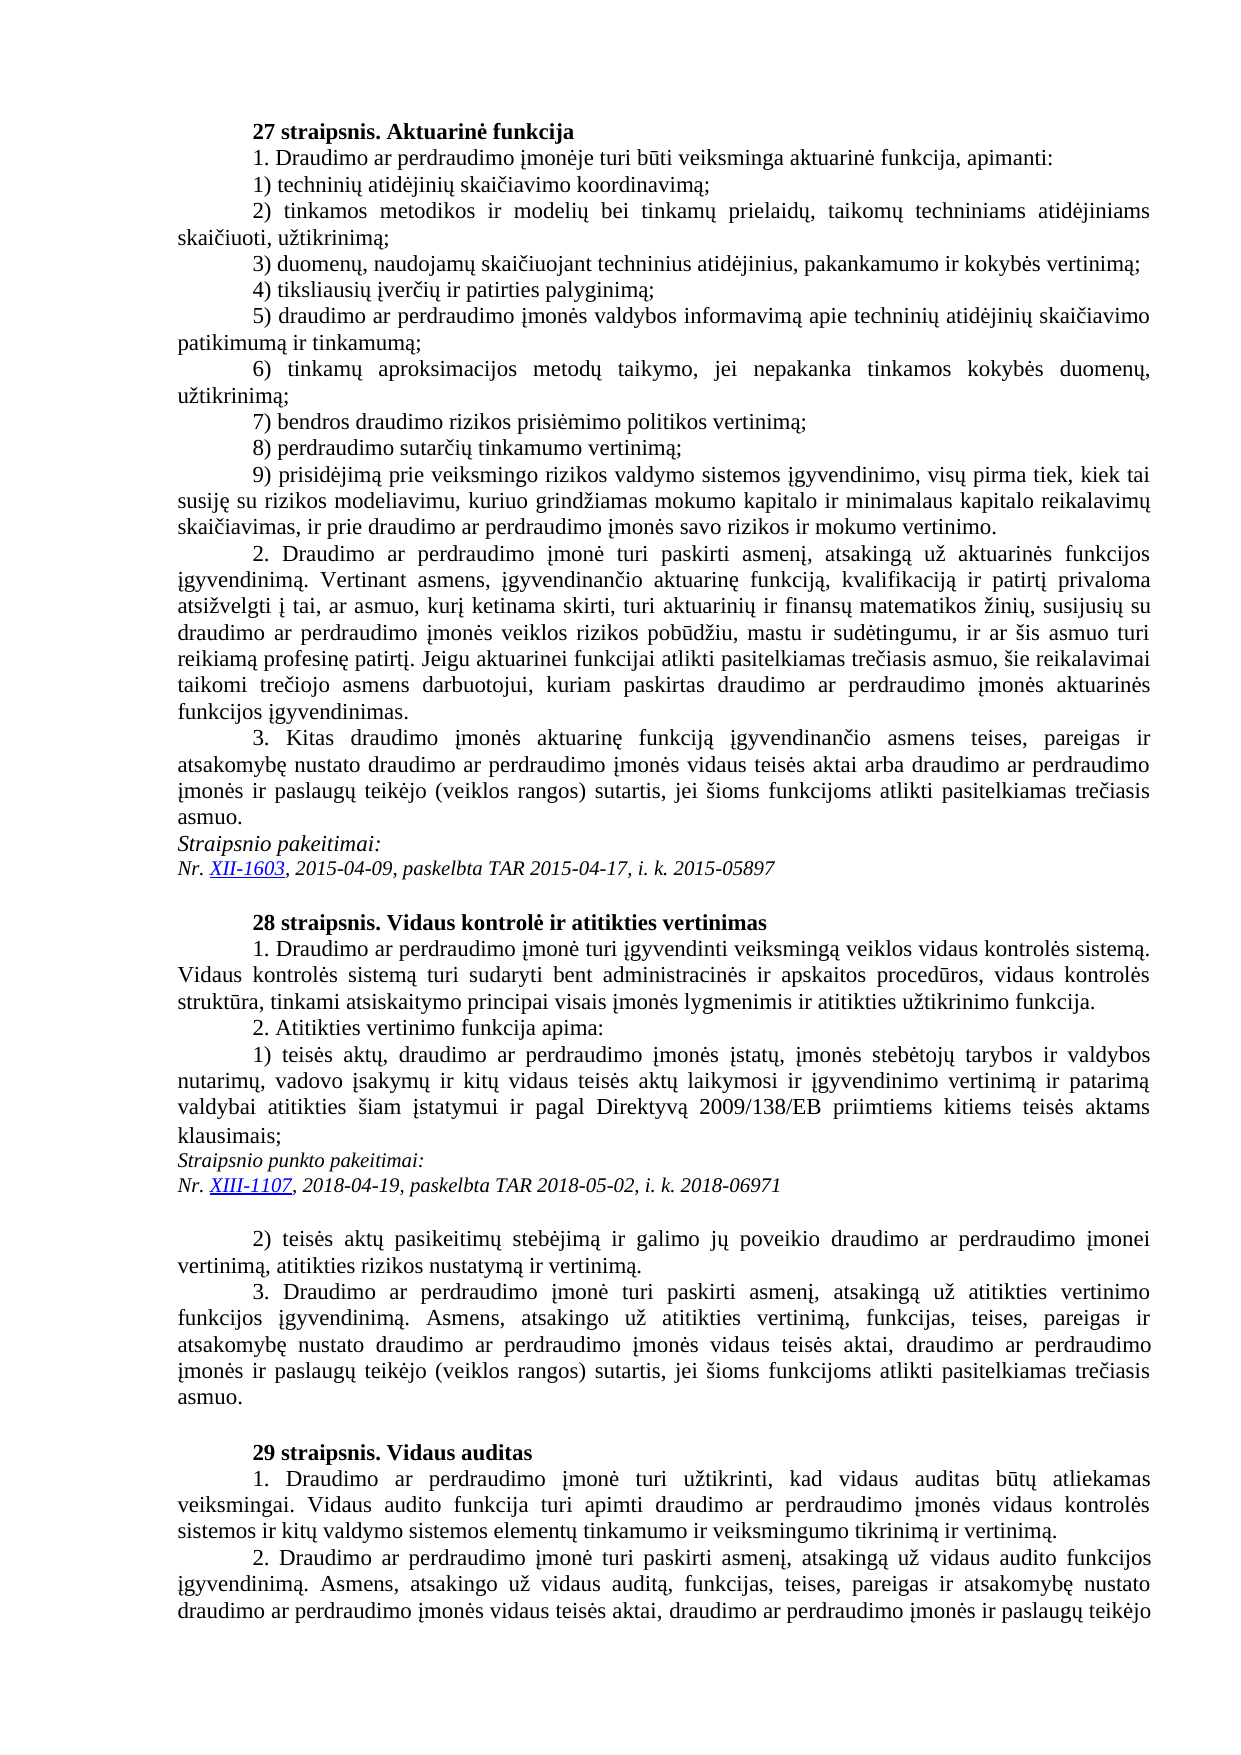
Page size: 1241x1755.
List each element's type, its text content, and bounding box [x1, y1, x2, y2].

text 1. Draudimo ar perdraudimo įmonė turi užtikrinti, kad vidaus auditas būtų atliekamas veiksmingai. Vidaus audito funkcija turi apimti draudimo ar perdraudimo įmonės vidaus kontrolės sistemos ir kitų valdymo sistemos elementų tinkamumo ir veiksmingumo tikrinimą ir vertinimą. [177, 1465, 1152, 1544]
text Straipsnio pakeitimai: [177, 830, 1152, 856]
text 2) tinkamos metodikos ir modelių bei tinkamų prielaidų, taikomų techniniams atidėjiniams skaičiuoti, užtikrinimą; [177, 197, 1152, 250]
text 29 straipsnis. Vidaus auditas [177, 1438, 1152, 1465]
text 3) duomenų, naudojamų skaičiuojant techninius atidėjinius, pakankamumo ir kokybės vertinimą; [177, 250, 1152, 276]
text 1. Draudimo ar perdraudimo įmonėje turi būti veiksminga aktuarinė funkcija, apimanti: [177, 144, 1152, 171]
text 8) perdraudimo sutarčių tinkamumo vertinimą; [177, 434, 1152, 461]
text 1) teisės aktų, draudimo ar perdraudimo įmonės įstatų, įmonės stebėtojų tarybos ir valdybos nutarimų, vadovo įsakymų ir kitų vidaus teisės aktų laikymosi ir įgyvendinimo vertinimą ir patarimą valdybai atitikties šiam įstatymui ir pagal Direktyvą 2009/138/EB priimtiems kitiems teisės aktams klausimais; [177, 1041, 1152, 1148]
text Straipsnio punkto pakeitimai: [177, 1148, 1152, 1172]
text 4) tiksliausių įverčių ir patirties palyginimą; [177, 276, 1152, 303]
text 2) teisės aktų pasikeitimų stebėjimą ir galimo jų poveikio draudimo ar perdraudimo įmonei vertinimą, atitikties rizikos nustatymą ir vertinimą. [177, 1225, 1152, 1278]
text 28 straipsnis. Vidaus kontrolė ir atitikties vertinimas [177, 909, 1152, 935]
text 2. Draudimo ar perdraudimo įmonė turi paskirti asmenį, atsakingą už aktuarinės funkcijos įgyvendinimą. Vertinant asmens, įgyvendinančio aktuarinę funkciją, kvalifikaciją ir patirtį privaloma atsižvelgti į tai, ar asmuo, kurį ketinama skirti, turi aktuarinių ir finansų matematikos žinių, susijusių su draudimo ar perdraudimo įmonės veiklos rizikos pobūdžiu, mastu ir sudėtingumu, ir ar šis asmuo turi reikiamą profesinę patirtį. Jeigu aktuarinei funkcijai atlikti pasitelkiamas trečiasis asmuo, šie reikalavimai taikomi trečiojo asmens darbuotojui, kuriam paskirtas draudimo ar perdraudimo įmonės aktuarinės funkcijos įgyvendinimas. [177, 540, 1152, 724]
text 27 straipsnis. Aktuarinė funkcija [177, 118, 1152, 144]
text 5) draudimo ar perdraudimo įmonės valdybos informavimą apie techninių atidėjinių skaičiavimo patikimumą ir tinkamumą; [177, 303, 1152, 355]
text 2. Atitikties vertinimo funkcija apima: [177, 1014, 1152, 1041]
text 6) tinkamų aproksimacijos metodų taikymo, jei nepakanka tinkamos kokybės duomenų, užtikrinimą; [177, 355, 1152, 408]
text Nr. XIII-1107, 2018-04-19, paskelbta TAR 2018-05-02, i. k. 2018-06971 [177, 1172, 1152, 1197]
text 2. Draudimo ar perdraudimo įmonė turi paskirti asmenį, atsakingą už vidaus audito funkcijos įgyvendinimą. Asmens, atsakingo už vidaus auditą, funkcijas, teises, pareigas ir atsakomybę nustato draudimo ar perdraudimo įmonės vidaus teisės aktai, draudimo ar perdraudimo įmonės ir paslaugų teikėjo [177, 1544, 1152, 1623]
text Nr. XII-1603, 2015-04-09, paskelbta TAR 2015-04-17, i. k. 2015-05897 [177, 856, 1152, 880]
text 3. Kitas draudimo įmonės aktuarinę funkciją įgyvendinančio asmens teises, pareigas ir atsakomybę nustato draudimo ar perdraudimo įmonės vidaus teisės aktai arba draudimo ar perdraudimo įmonės ir paslaugų teikėjo (veiklos rangos) sutartis, jei šioms funkcijoms atlikti pasitelkiamas trečiasis asmuo. [177, 724, 1152, 830]
text 7) bendros draudimo rizikos prisiėmimo politikos vertinimą; [177, 408, 1152, 434]
text 9) prisidėjimą prie veiksmingo rizikos valdymo sistemos įgyvendinimo, visų pirma tiek, kiek tai susiję su rizikos modeliavimu, kuriuo grindžiamas mokumo kapitalo ir minimalaus kapitalo reikalavimų skaičiavimas, ir prie draudimo ar perdraudimo įmonės savo rizikos ir mokumo vertinimo. [177, 461, 1152, 540]
text 1) techninių atidėjinių skaičiavimo koordinavimą; [177, 171, 1152, 197]
text 3. Draudimo ar perdraudimo įmonė turi paskirti asmenį, atsakingą už atitikties vertinimo funkcijos įgyvendinimą. Asmens, atsakingo už atitikties vertinimą, funkcijas, teises, pareigas ir atsakomybę nustato draudimo ar perdraudimo įmonės vidaus teisės aktai, draudimo ar perdraudimo įmonės ir paslaugų teikėjo (veiklos rangos) sutartis, jei šioms funkcijoms atlikti pasitelkiamas trečiasis asmuo. [177, 1278, 1152, 1410]
text 1. Draudimo ar perdraudimo įmonė turi įgyvendinti veiksmingą veiklos vidaus kontrolės sistemą. Vidaus kontrolės sistemą turi sudaryti bent administracinės ir apskaitos procedūros, vidaus kontrolės struktūra, tinkami atsiskaitymo principai visais įmonės lygmenimis ir atitikties užtikrinimo funkcija. [177, 935, 1152, 1014]
